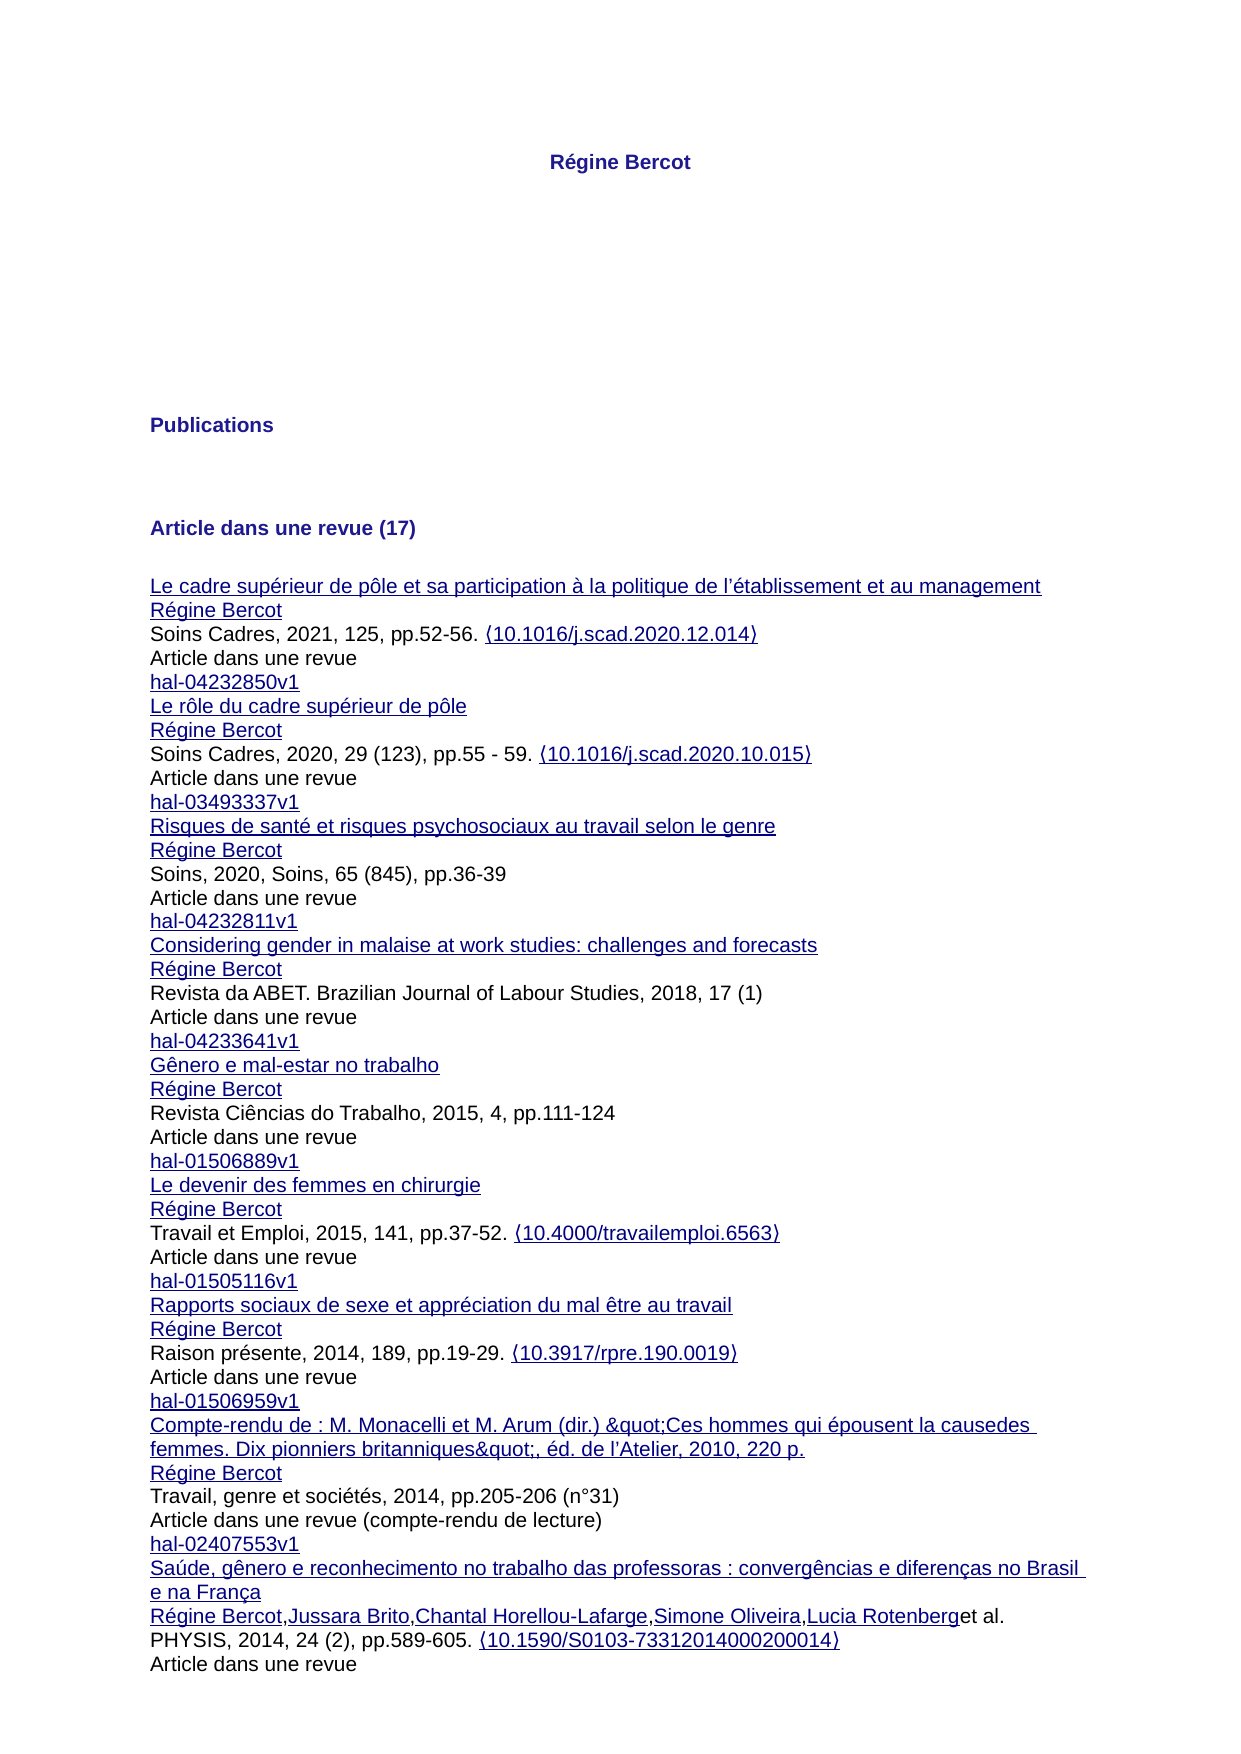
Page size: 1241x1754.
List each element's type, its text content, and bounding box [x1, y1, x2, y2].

table_cell Risques de santé et risques psychosociaux au travail selon le genre Régine Bercot Soins, 2020, Soins, 65 (845), pp.36-39 Article dans une revue hal-04232811v1 [150, 814, 1090, 933]
table_cell Gênero e mal-estar no trabalho Régine Bercot Revista Ciências do Trabalho, 2015, 4, pp.111-124 Article dans une revue hal-01506889v1 [150, 1053, 1090, 1173]
table_cell Rapports sociaux de sexe et appréciation du mal être au travail Régine Bercot Raison présente, 2014, 189, pp.19-29. ⟨10.3917/rpre.190.0019⟩ Article dans une revue hal-01506959v1 [150, 1293, 1090, 1412]
subtitle Régine Bercot [150, 150, 1090, 174]
table_cell Saúde, gênero e reconhecimento no trabalho das professoras : convergências e diferenças no Brasil e na França Régine Bercot,Jussara Brito,Chantal Horellou-Lafarge,Simone Oliveira,Lucia Rotenberget al. PHYSIS, 2014, 24 (2), pp.589-605. ⟨10.1590/S0103-73312014000200014⟩ Article dans une revue [150, 1556, 1090, 1676]
table_cell Le devenir des femmes en chirurgie Régine Bercot Travail et Emploi, 2015, 141, pp.37-52. ⟨10.4000/travailemploi.6563⟩ Article dans une revue hal-01505116v1 [150, 1173, 1090, 1293]
table_cell Compte-rendu de : M. Monacelli et M. Arum (dir.) &quot;Ces hommes qui épousent la causedes femmes. Dix pionniers britanniques&quot;, éd. de l’Atelier, 2010, 220 p. Régine Bercot Travail, genre et sociétés, 2014, pp.205‑206 (n°31) Article dans une revue (compte-rendu de lecture) hal-02407553v1 [150, 1413, 1090, 1556]
table_cell Considering gender in malaise at work studies: challenges and forecasts Régine Bercot Revista da ABET. Brazilian Journal of Labour Studies, 2018, 17 (1) Article dans une revue hal-04233641v1 [150, 933, 1090, 1053]
table_header Le cadre supérieur de pôle et sa participation à la politique de l’établissement et au management Régine Bercot Soins Cadres, 2021, 125, pp.52-56. ⟨10.1016/j.scad.2020.12.014⟩ Article dans une revue hal-04232850v1 [150, 574, 1090, 694]
table_cell Le rôle du cadre supérieur de pôle Régine Bercot Soins Cadres, 2020, 29 (123), pp.55 - 59. ⟨10.1016/j.scad.2020.10.015⟩ Article dans une revue hal-03493337v1 [150, 694, 1090, 813]
subtitle Publications [150, 412, 1090, 436]
subtitle Article dans une revue (17) [150, 516, 1090, 539]
